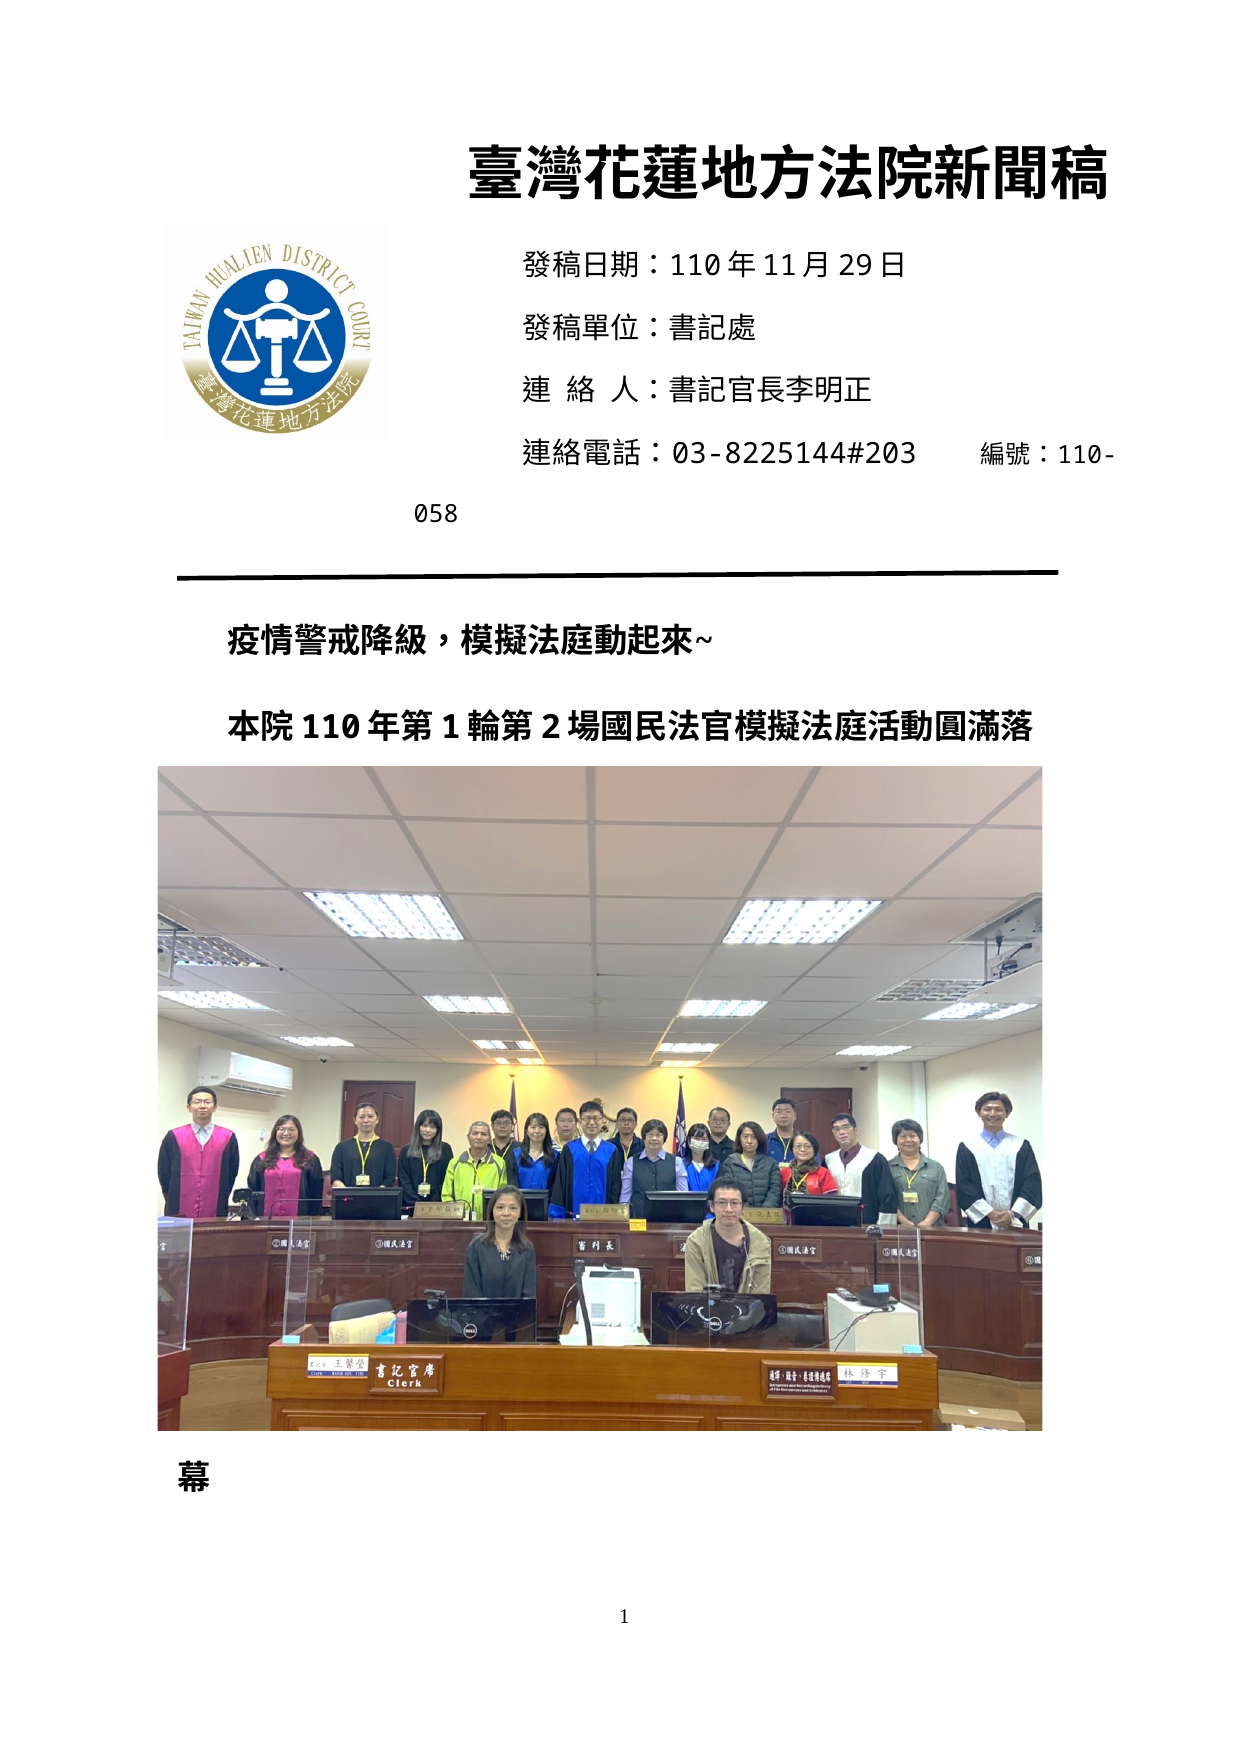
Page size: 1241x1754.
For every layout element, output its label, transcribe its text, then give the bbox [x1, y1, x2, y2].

text 疫情警戒降級，模擬法庭動起來~ [177, 596, 1063, 659]
table_header [161, 96, 410, 534]
text 本院110年第1輪第2場國民法官模擬法庭活動圓滿落幕 [177, 683, 1063, 1495]
table_header 臺灣花蓮地方法院新聞稿 發稿日期：110年11月29日 發稿單位：書記處 連 絡 人：書記官長李明正 連絡電話：03-8225144#203 編號：110-058 [410, 96, 1120, 534]
